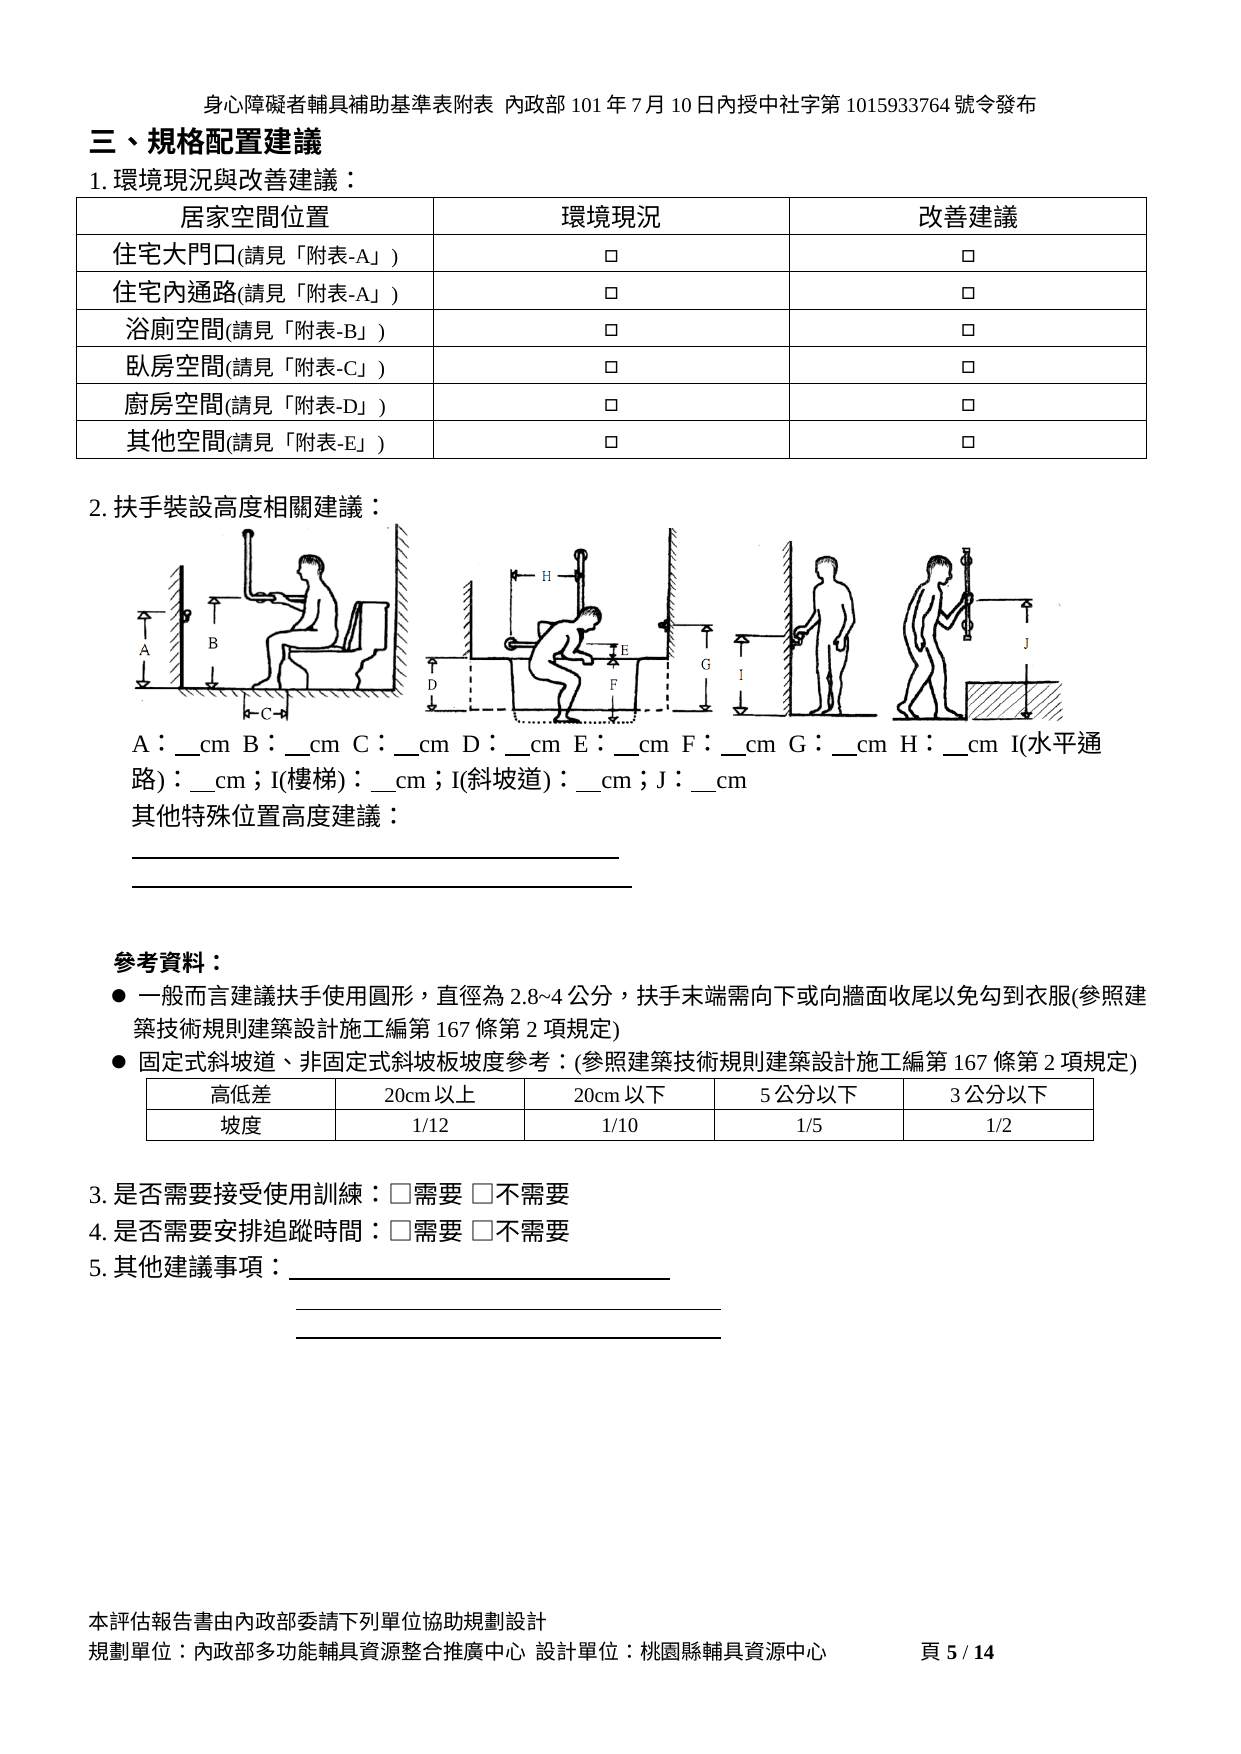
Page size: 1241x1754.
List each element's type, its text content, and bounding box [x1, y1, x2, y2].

picture [892, 541, 1067, 724]
list 一般而言建議扶手使用圓形，直徑為2.8~4公分，扶手末端需向下或向牆面收尾以免勾到衣服(參照建築技術規則建築設計施工編第167 條第2 項規定) [110, 978, 1152, 1044]
table_cell 1/2 [904, 1110, 1093, 1140]
table_cell 其他空間(請見「附表-E」) [77, 421, 433, 458]
table_cell 浴廁空間(請見「附表-B」) [77, 310, 433, 346]
table_cell □ [790, 235, 1146, 271]
table_cell □ [790, 421, 1146, 458]
table_cell □ [434, 347, 789, 383]
text 4. 是否需要安排追蹤時間：□需要 □不需要 [89, 1211, 1152, 1247]
table_cell □ [434, 384, 789, 420]
table_cell 住宅內通路(請見「附表-A」) [77, 272, 433, 308]
table_header 20cm以上 [336, 1079, 524, 1109]
table_header A： cm B： cm C： cm D： cm E： cm F： cm G： cm H： cm I(水平通路)： cm；I(樓梯)： cm；I(斜坡道)： cm；J： cm 其他特殊位置高度建議： [120, 524, 1120, 916]
table_cell 臥房空間(請見「附表-C」) [77, 347, 433, 383]
text 2. 扶手裝設高度相關建議： [89, 487, 1152, 524]
list 固定式斜坡道、非固定式斜坡板坡度參考：(參照建築技術規則建築設計施工編第167 條第2 項規定) [110, 1044, 1152, 1077]
table_cell □ [790, 310, 1146, 346]
picture [725, 536, 887, 722]
table_cell □ [790, 347, 1146, 383]
table_cell 坡度 [147, 1110, 335, 1140]
table_cell 1/5 [715, 1110, 903, 1140]
table_header 居家空間位置 [77, 198, 433, 234]
picture [425, 528, 719, 724]
text 三、規格配置建議 [89, 119, 1152, 160]
table_cell □ [434, 235, 789, 271]
table_header 高低差 [147, 1079, 335, 1109]
text 3. 是否需要接受使用訓練：□需要 □不需要 [89, 1175, 1152, 1211]
table_cell 1/10 [525, 1110, 714, 1140]
table_cell 住宅大門口(請見「附表-A」) [77, 235, 433, 271]
table_header 5公分以下 [715, 1079, 903, 1109]
picture [131, 523, 413, 724]
table_cell □ [790, 272, 1146, 308]
table_header 改善建議 [790, 198, 1146, 234]
text 1. 環境現況與改善建議： [89, 160, 1152, 197]
table_cell □ [434, 310, 789, 346]
table_header 3公分以下 [904, 1079, 1093, 1109]
table_cell □ [434, 421, 789, 458]
table_cell 廚房空間(請見「附表-D」) [77, 384, 433, 420]
text 參考資料： [114, 944, 1152, 978]
table_header 20cm以下 [525, 1079, 714, 1109]
table_cell □ [434, 272, 789, 308]
table_cell 1/12 [336, 1110, 524, 1140]
table_cell □ [790, 384, 1146, 420]
table_header 環境現況 [434, 198, 789, 234]
text 5. 其他建議事項： [89, 1247, 1170, 1284]
